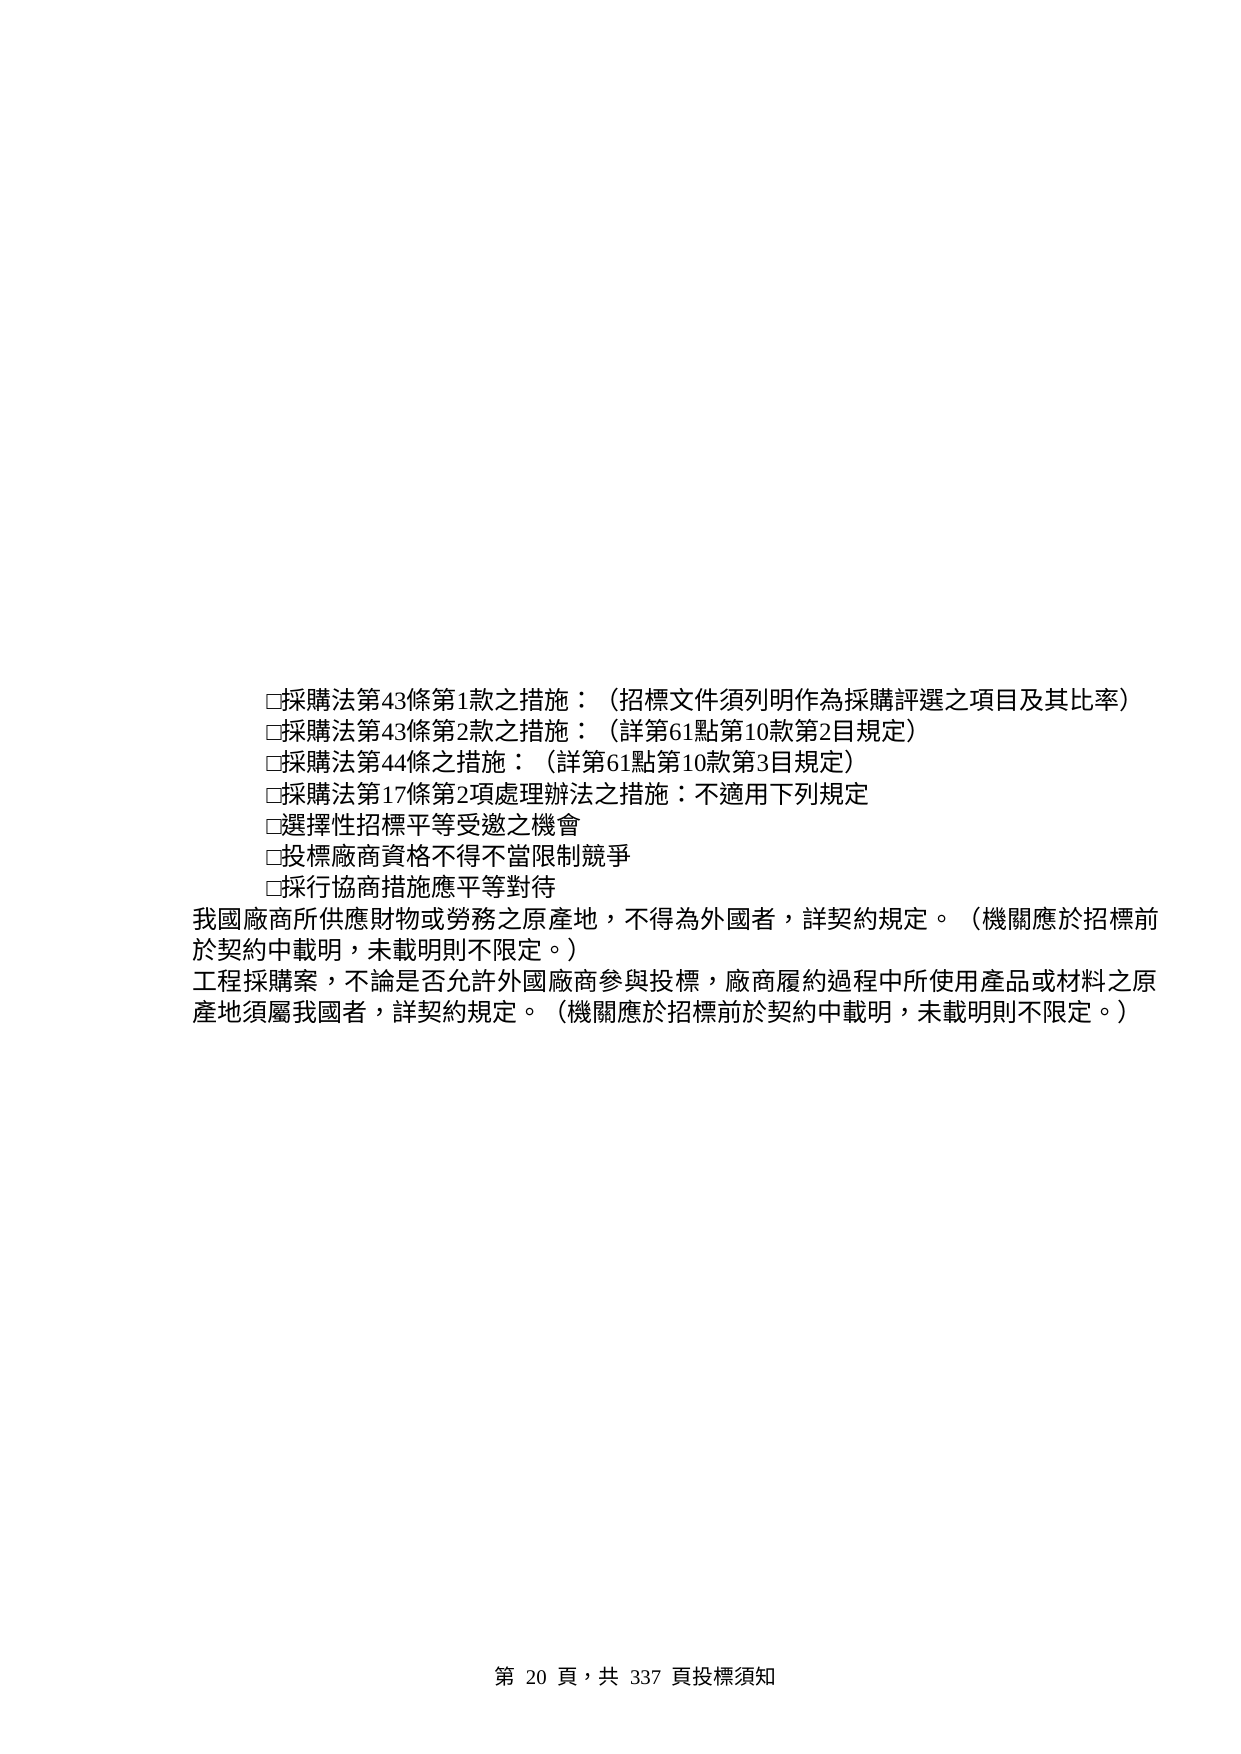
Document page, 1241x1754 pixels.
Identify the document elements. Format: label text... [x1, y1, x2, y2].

text 我國廠商所供應財物或勞務之原產地，不得為外國者，詳契約規定。（機關應於招標前於契約中載明，未載明則不限定。） [192, 903, 1160, 966]
text □採購法第44條之措施：（詳第61點第10款第3目規定） [266, 747, 1160, 778]
text □投標廠商資格不得不當限制競爭 [266, 841, 1160, 872]
text 工程採購案，不論是否允許外國廠商參與投標，廠商履約過程中所使用產品或材料之原產地須屬我國者，詳契約規定。（機關應於招標前於契約中載明，未載明則不限定。） [192, 966, 1160, 1028]
text □採行協商措施應平等對待 [266, 872, 1160, 903]
text □採購法第43條第2款之措施：（詳第61點第10款第2目規定） [266, 716, 1160, 747]
text □選擇性招標平等受邀之機會 [266, 809, 1160, 841]
text □採購法第17條第2項處理辦法之措施：不適用下列規定 [266, 778, 1160, 809]
text □採購法第43條第1款之措施：（招標文件須列明作為採購評選之項目及其比率） [266, 684, 1160, 716]
